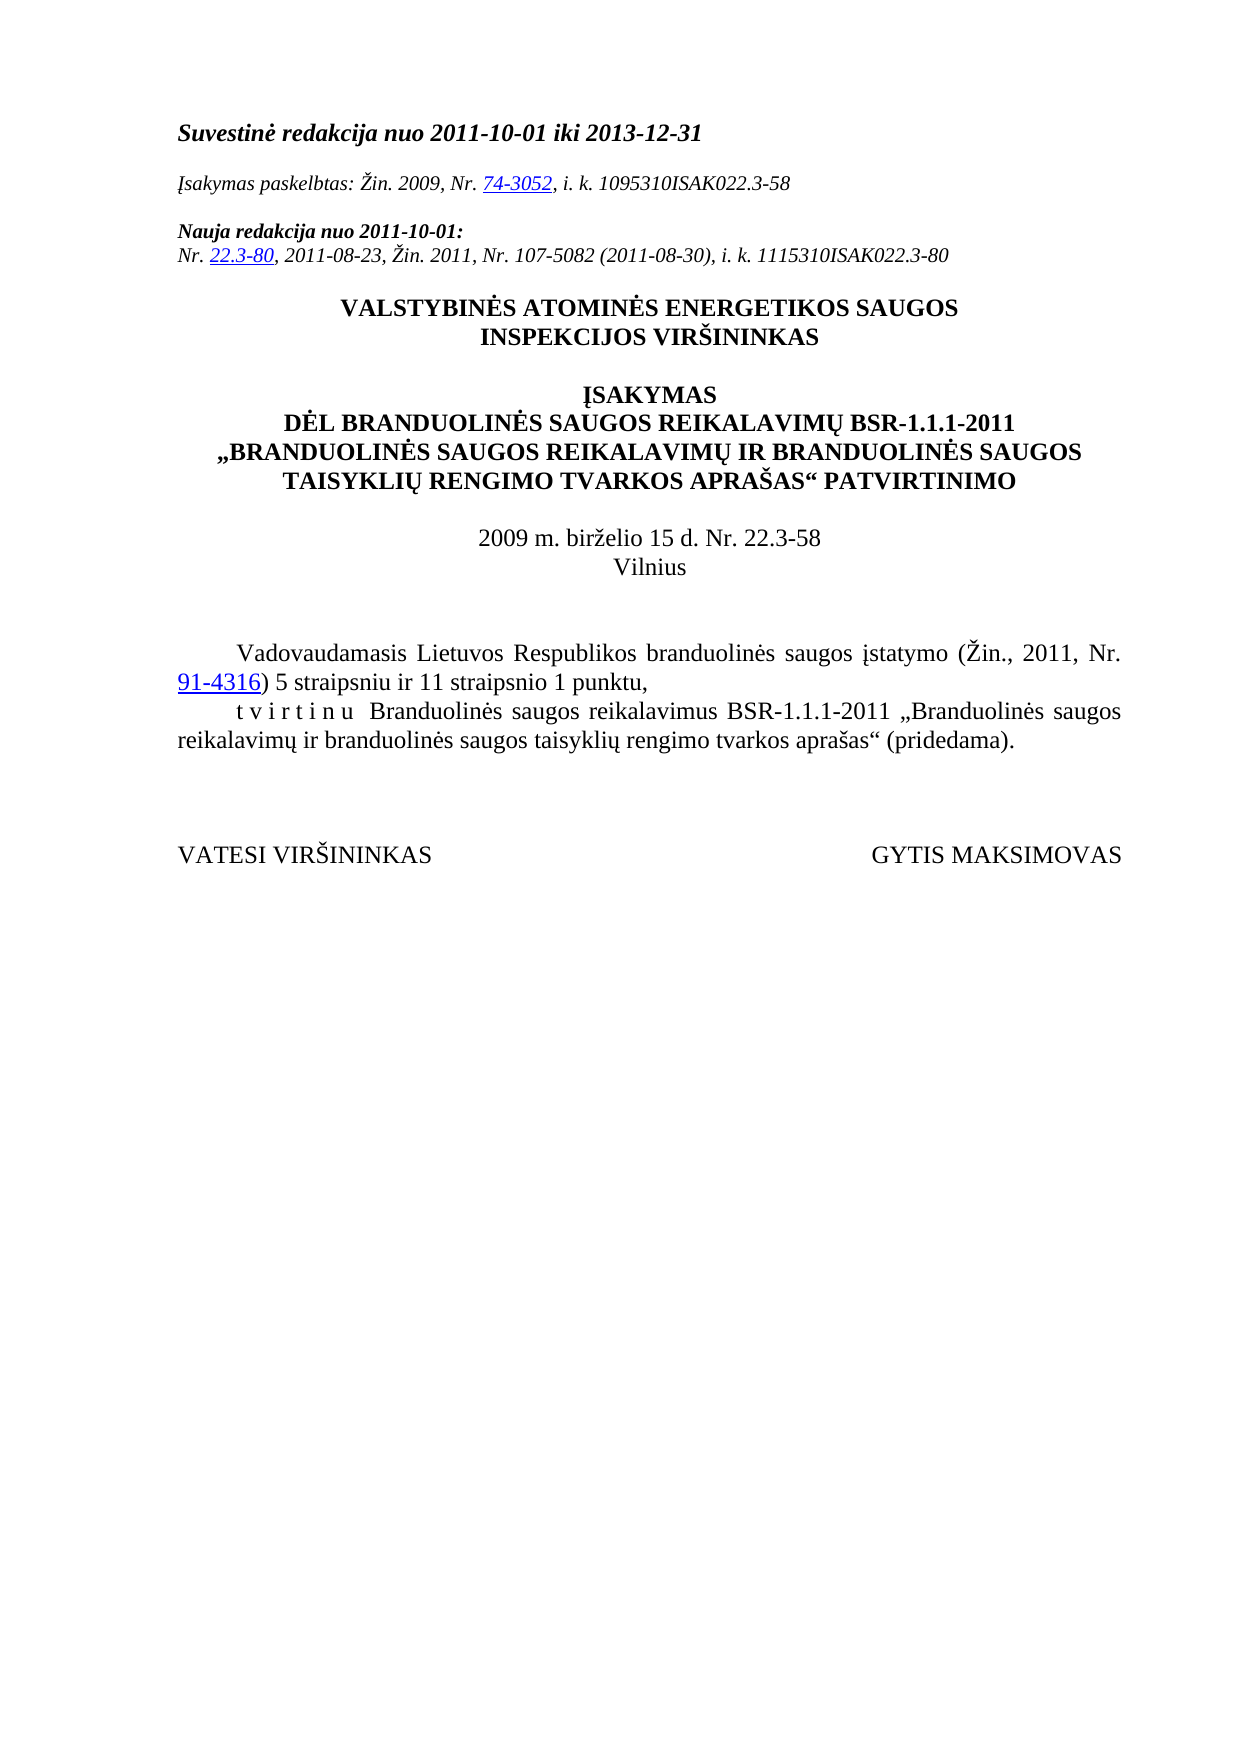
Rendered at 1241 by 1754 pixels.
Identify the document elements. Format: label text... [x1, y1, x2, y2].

text Įsakymas paskelbtas: Žin. 2009, Nr. 74-3052, i. k. 1095310ISAK022.3-58 [177, 171, 1122, 195]
text Vilnius [177, 552, 1122, 581]
text Suvestinė redakcija nuo 2011-10-01 iki 2013-12-31 [177, 118, 1122, 147]
text Vadovaudamasis Lietuvos Respublikos branduolinės saugos įstatymo (Žin., 2011, Nr. 91-4316) 5 straipsniu ir 11 straipsnio 1 punktu, [177, 638, 1122, 696]
text ĮSAKYMAS [177, 380, 1122, 408]
text DĖL BRANDUOLINĖS SAUGOS REIKALAVIMŲ BSR-1.1.1-2011 „BRANDUOLINĖS SAUGOS REIKALAVIMŲ IR BRANDUOLINĖS SAUGOS TAISYKLIŲ RENGIMO TVARKOS APRAŠAS“ PATVIRTINIMO [177, 408, 1122, 495]
text VALSTYBINĖS ATOMINĖS ENERGETIKOS SAUGOS [177, 293, 1122, 322]
text tvirtinu Branduolinės saugos reikalavimus BSR-1.1.1-2011 „Branduolinės saugos reikalavimų ir branduolinės saugos taisyklių rengimo tvarkos aprašas“ (pridedama). [177, 696, 1122, 753]
text INSPEKCIJOS VIRŠININKAS [177, 322, 1122, 351]
text Nauja redakcija nuo 2011-10-01: [177, 219, 1122, 243]
text Nr. 22.3-80, 2011-08-23, Žin. 2011, Nr. 107-5082 (2011-08-30), i. k. 1115310ISAK022.3-80 [177, 243, 1122, 267]
text 2009 m. birželio 15 d. Nr. 22.3-58 [177, 523, 1122, 552]
text VATESI VIRŠININKAS GYTIS MAKSIMOVAS [177, 840, 1122, 868]
